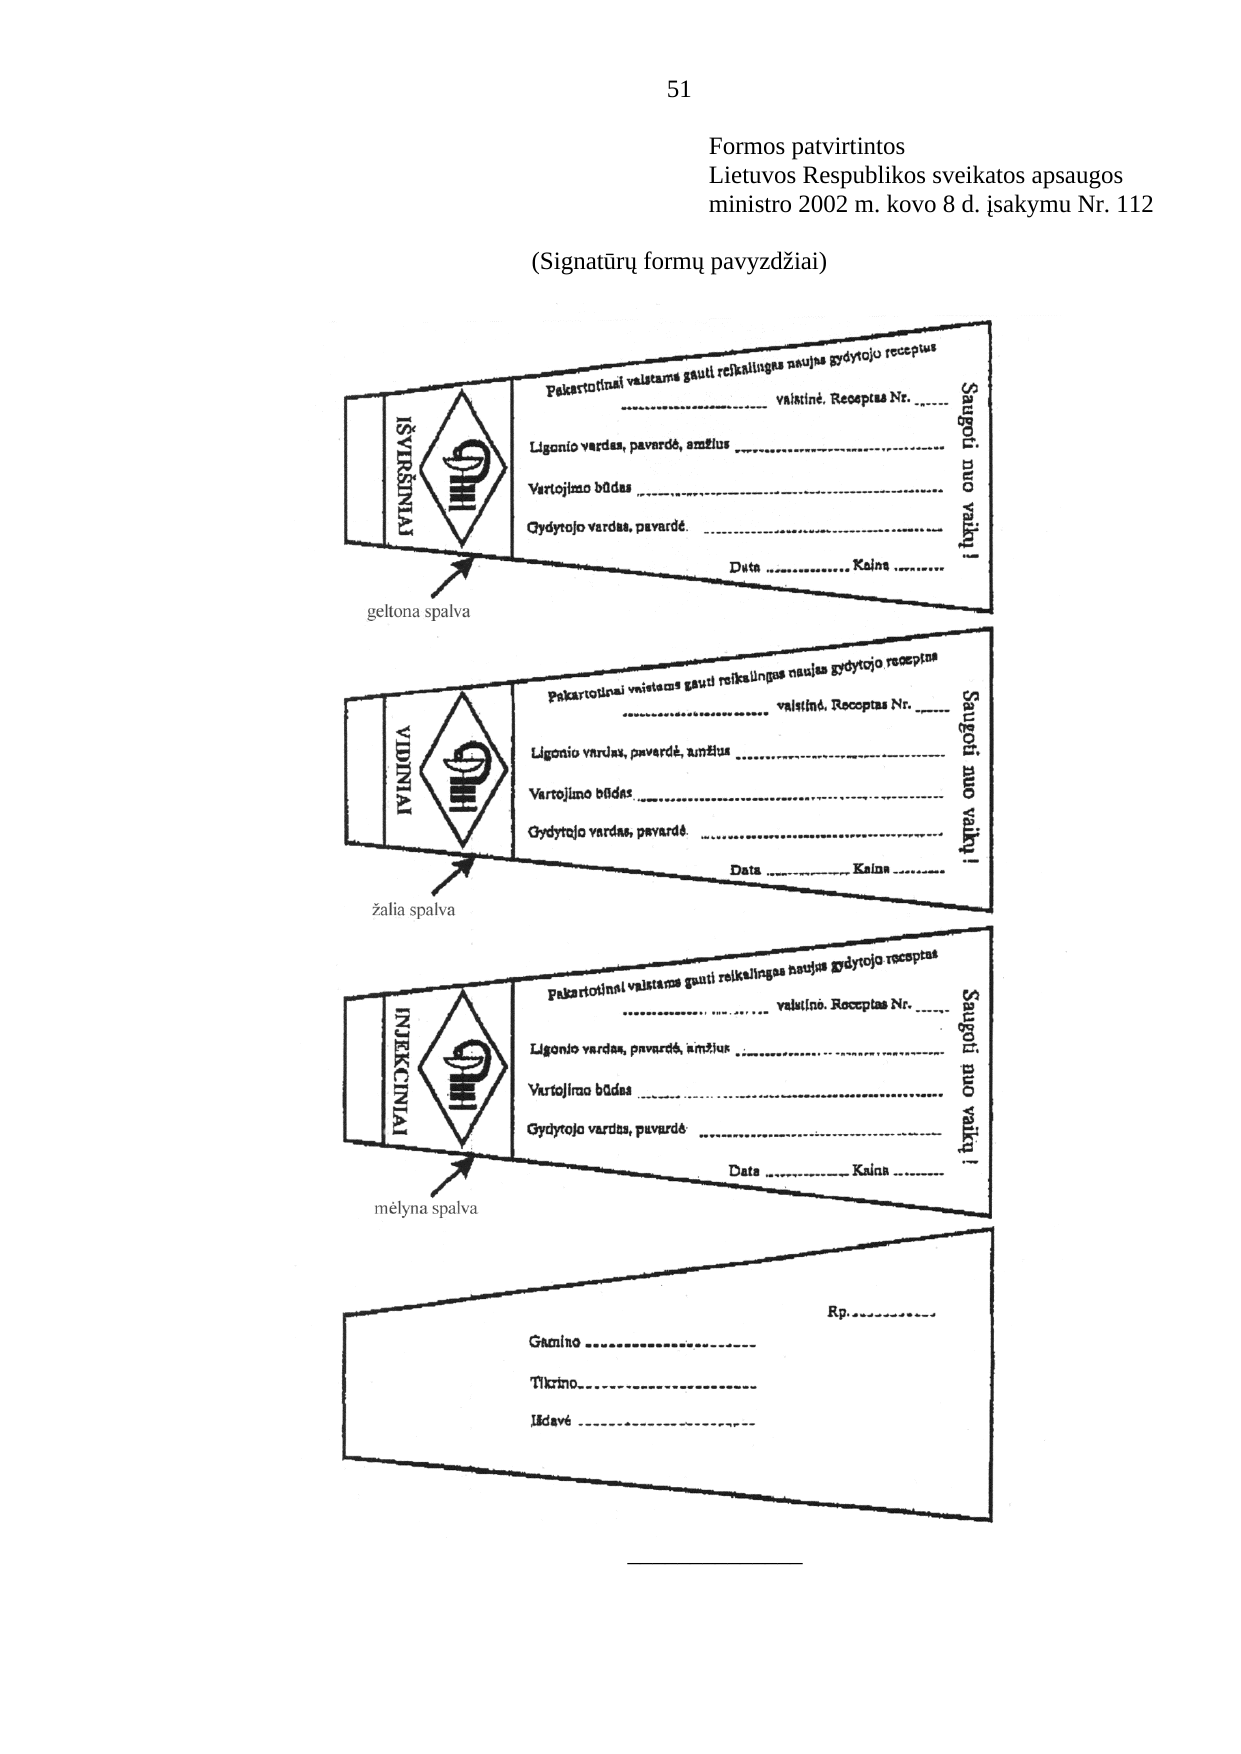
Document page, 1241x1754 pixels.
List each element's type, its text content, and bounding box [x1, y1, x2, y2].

text ministro 2002 m. kovo 8 d. įsakymu Nr. 112 [177, 189, 1181, 218]
text Lietuvos Respublikos sveikatos apsaugos [177, 160, 1181, 189]
text Formos patvirtintos [709, 131, 1181, 160]
text (Signatūrų formų pavyzdžiai) [177, 246, 1181, 275]
text ______________ [177, 1538, 1240, 1567]
